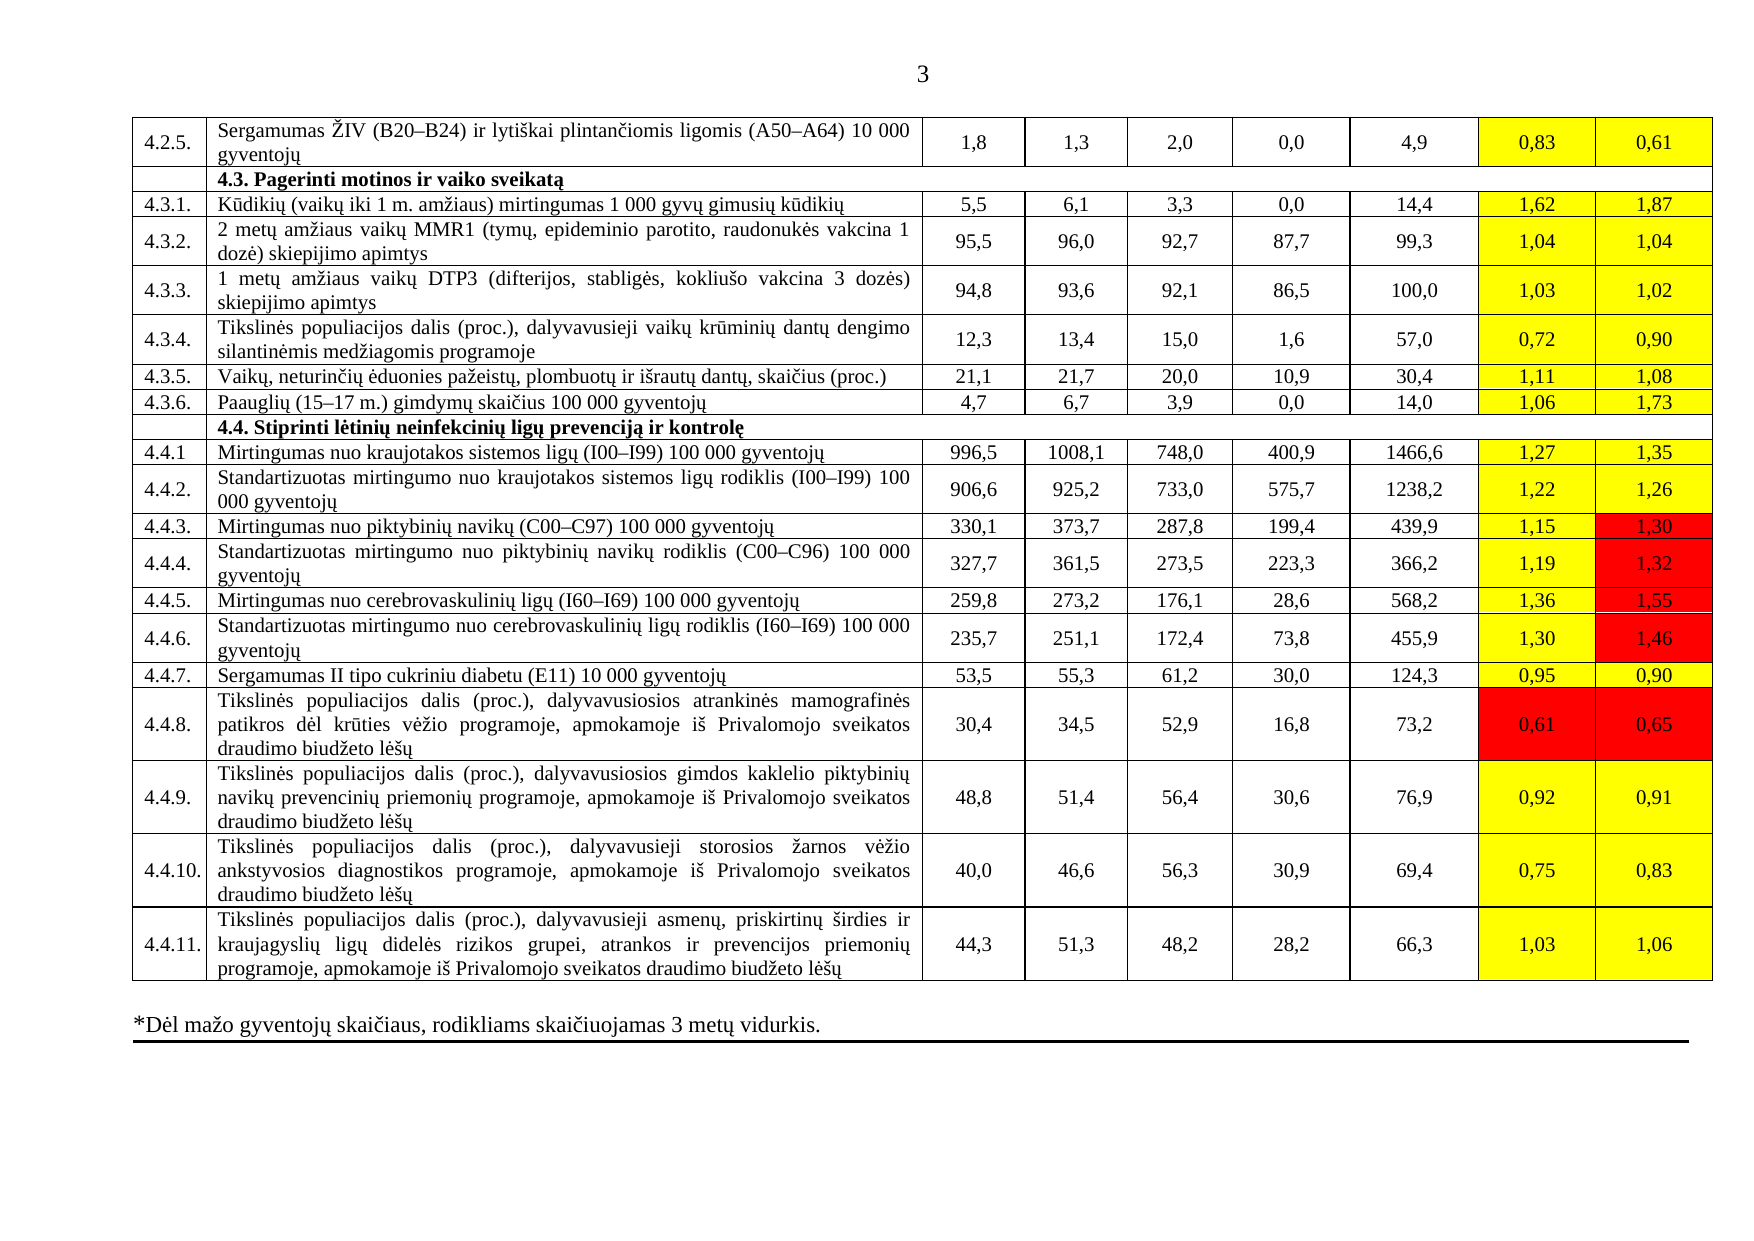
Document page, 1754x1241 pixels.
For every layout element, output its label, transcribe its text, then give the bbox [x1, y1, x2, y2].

table_cell 439,9 [1351, 514, 1478, 538]
table_cell Standartizuotas mirtingumo nuo cerebrovaskulinių ligų rodiklis (I60–I69) 100 000 gyventojų [207, 614, 922, 662]
table_cell 51,3 [1026, 908, 1127, 979]
table_cell 3,3 [1128, 192, 1232, 216]
table_cell 86,5 [1233, 266, 1349, 314]
table_cell 1,6 [1233, 315, 1349, 363]
table_cell 4.3.1. [133, 192, 206, 216]
table_cell 4.4.11. [133, 908, 206, 979]
table_cell 1,19 [1479, 539, 1595, 587]
table_cell 996,5 [923, 440, 1024, 464]
table_cell 66,3 [1351, 908, 1478, 979]
table_cell 100,0 [1351, 266, 1478, 314]
table_cell 30,6 [1233, 761, 1349, 833]
table_cell 1466,6 [1351, 440, 1478, 464]
table_cell 4.4.3. [133, 514, 206, 538]
table_cell 0,61 [1596, 118, 1712, 166]
table_cell 4.2.5. [133, 118, 206, 166]
table_cell 1,73 [1596, 390, 1712, 414]
table_cell 4.4.4. [133, 539, 206, 587]
table_cell 1,26 [1596, 465, 1712, 513]
table_cell 235,7 [923, 614, 1024, 662]
table_cell 1,03 [1479, 266, 1595, 314]
table_cell 30,0 [1233, 663, 1349, 687]
text *Dėl mažo gyventojų skaičiaus, rodikliams skaičiuojamas 3 metų vidurkis. [133, 1009, 1689, 1040]
table_cell 30,4 [923, 688, 1024, 760]
table_cell 51,4 [1026, 761, 1127, 833]
table_cell 99,3 [1351, 217, 1478, 265]
table_cell 4.3. Pagerinti motinos ir vaiko sveikatą [207, 167, 1712, 191]
table_cell 1,06 [1479, 390, 1595, 414]
table_cell 1,8 [923, 118, 1024, 166]
table_cell 925,2 [1026, 465, 1127, 513]
table_cell 2 metų amžiaus vaikų MMR1 (tymų, epideminio parotito, raudonukės vakcina 1 dozė) skiepijimo apimtys [207, 217, 922, 265]
table_cell Standartizuotas mirtingumo nuo piktybinių navikų rodiklis (C00–C96) 100 000 gyventojų [207, 539, 922, 587]
table_cell 1,15 [1479, 514, 1595, 538]
table_cell 56,4 [1128, 761, 1232, 833]
table_cell 1,11 [1479, 365, 1595, 388]
table_cell 94,8 [923, 266, 1024, 314]
table_cell 4.4.1 [133, 440, 206, 464]
table_cell 223,3 [1233, 539, 1349, 587]
table_cell 4.4.8. [133, 688, 206, 760]
table_cell 55,3 [1026, 663, 1127, 687]
table_cell 0,91 [1596, 761, 1712, 833]
table_cell 1,08 [1596, 365, 1712, 388]
table_cell 73,8 [1233, 614, 1349, 662]
table_cell 906,6 [923, 465, 1024, 513]
table_cell 48,2 [1128, 908, 1232, 979]
table_cell 0,95 [1479, 663, 1595, 687]
table_cell 575,7 [1233, 465, 1349, 513]
table_cell 1,87 [1596, 192, 1712, 216]
table_cell Mirtingumas nuo piktybinių navikų (C00–C97) 100 000 gyventojų [207, 514, 922, 538]
table_cell 10,9 [1233, 365, 1349, 388]
table_cell 0,90 [1596, 315, 1712, 363]
table_cell Tikslinės populiacijos dalis (proc.), dalyvavusieji asmenų, priskirtinų širdies ir kraujagyslių ligų didelės rizikos grupei, atrankos ir prevencijos priemonių programoje, apmokamoje iš Privalomojo sveikatos draudimo biudžeto lėšų [207, 908, 922, 979]
table_cell 259,8 [923, 588, 1024, 612]
table_cell Sergamumas ŽIV (B20–B24) ir lytiškai plintančiomis ligomis (A50–A64) 10 000 gyventojų [207, 118, 922, 166]
table_cell 14,0 [1351, 390, 1478, 414]
table_cell 0,0 [1233, 192, 1349, 216]
table_cell 1,55 [1596, 588, 1712, 612]
table_cell 16,8 [1233, 688, 1349, 760]
table_cell 57,0 [1351, 315, 1478, 363]
table_cell Sergamumas II tipo cukriniu diabetu (E11) 10 000 gyventojų [207, 663, 922, 687]
table_cell Tikslinės populiacijos dalis (proc.), dalyvavusiosios gimdos kaklelio piktybinių navikų prevencinių priemonių programoje, apmokamoje iš Privalomojo sveikatos draudimo biudžeto lėšų [207, 761, 922, 833]
table_cell 73,2 [1351, 688, 1478, 760]
table_cell 56,3 [1128, 834, 1232, 906]
table_cell 5,5 [923, 192, 1024, 216]
table_cell 1,06 [1596, 908, 1712, 979]
table_cell 46,6 [1026, 834, 1127, 906]
table_cell 1,04 [1479, 217, 1595, 265]
table_cell 455,9 [1351, 614, 1478, 662]
table_cell 373,7 [1026, 514, 1127, 538]
table_cell Mirtingumas nuo cerebrovaskulinių ligų (I60–I69) 100 000 gyventojų [207, 588, 922, 612]
table_cell 251,1 [1026, 614, 1127, 662]
table_cell 4.4.10. [133, 834, 206, 906]
table_cell 1 metų amžiaus vaikų DTP3 (difterijos, stabligės, kokliušo vakcina 3 dozės) skiepijimo apimtys [207, 266, 922, 314]
table_cell 4.4.7. [133, 663, 206, 687]
table_cell 366,2 [1351, 539, 1478, 587]
table_cell 52,9 [1128, 688, 1232, 760]
table_cell 1,30 [1596, 514, 1712, 538]
table_cell 0,83 [1596, 834, 1712, 906]
table_cell 4.3.5. [133, 365, 206, 388]
table_cell 273,5 [1128, 539, 1232, 587]
table_cell 4.3.3. [133, 266, 206, 314]
table_cell 1,02 [1596, 266, 1712, 314]
table_cell 96,0 [1026, 217, 1127, 265]
table_cell 1238,2 [1351, 465, 1478, 513]
table_cell [133, 415, 206, 439]
table_cell 4.4.2. [133, 465, 206, 513]
table_cell 20,0 [1128, 365, 1232, 388]
table_cell 1,27 [1479, 440, 1595, 464]
table_cell 61,2 [1128, 663, 1232, 687]
table_cell 95,5 [923, 217, 1024, 265]
table_cell 0,61 [1479, 688, 1595, 760]
table_cell 330,1 [923, 514, 1024, 538]
table_cell 12,3 [923, 315, 1024, 363]
table_cell 4.3.4. [133, 315, 206, 363]
table_cell Vaikų, neturinčių ėduonies pažeistų, plombuotų ir išrautų dantų, skaičius (proc.) [207, 365, 922, 388]
table_cell 1,3 [1026, 118, 1127, 166]
table_cell 0,92 [1479, 761, 1595, 833]
table_cell Kūdikių (vaikų iki 1 m. amžiaus) mirtingumas 1 000 gyvų gimusių kūdikių [207, 192, 922, 216]
table_cell 3,9 [1128, 390, 1232, 414]
table_cell 0,0 [1233, 390, 1349, 414]
table_cell 14,4 [1351, 192, 1478, 216]
table_cell 2,0 [1128, 118, 1232, 166]
table_cell 92,7 [1128, 217, 1232, 265]
table_cell 287,8 [1128, 514, 1232, 538]
table_cell 69,4 [1351, 834, 1478, 906]
table_cell 400,9 [1233, 440, 1349, 464]
table_cell 327,7 [923, 539, 1024, 587]
table_cell Mirtingumas nuo kraujotakos sistemos ligų (I00–I99) 100 000 gyventojų [207, 440, 922, 464]
table_cell 21,1 [923, 365, 1024, 388]
table_cell 4.4.6. [133, 614, 206, 662]
table_cell 30,9 [1233, 834, 1349, 906]
table_cell 748,0 [1128, 440, 1232, 464]
table_cell 4.3.2. [133, 217, 206, 265]
table_cell 199,4 [1233, 514, 1349, 538]
table_cell 6,1 [1026, 192, 1127, 216]
table_cell 48,8 [923, 761, 1024, 833]
table_cell 15,0 [1128, 315, 1232, 363]
table_cell 4.4.5. [133, 588, 206, 612]
table_cell 6,7 [1026, 390, 1127, 414]
table_cell 93,6 [1026, 266, 1127, 314]
table_cell 1,32 [1596, 539, 1712, 587]
table_cell 28,2 [1233, 908, 1349, 979]
table_cell 361,5 [1026, 539, 1127, 587]
table_cell 87,7 [1233, 217, 1349, 265]
table_cell 1,22 [1479, 465, 1595, 513]
table_cell 40,0 [923, 834, 1024, 906]
table_cell 0,0 [1233, 118, 1349, 166]
table_cell 1,46 [1596, 614, 1712, 662]
table_cell Tikslinės populiacijos dalis (proc.), dalyvavusiosios atrankinės mamografinės patikros dėl krūties vėžio programoje, apmokamoje iš Privalomojo sveikatos draudimo biudžeto lėšų [207, 688, 922, 760]
table_cell Tikslinės populiacijos dalis (proc.), dalyvavusieji storosios žarnos vėžio ankstyvosios diagnostikos programoje, apmokamoje iš Privalomojo sveikatos draudimo biudžeto lėšų [207, 834, 922, 906]
table_cell 92,1 [1128, 266, 1232, 314]
table_cell 1,36 [1479, 588, 1595, 612]
table_cell 0,72 [1479, 315, 1595, 363]
table_cell 28,6 [1233, 588, 1349, 612]
table_cell 733,0 [1128, 465, 1232, 513]
table_cell 76,9 [1351, 761, 1478, 833]
table_cell 0,83 [1479, 118, 1595, 166]
table_cell 4.3.6. [133, 390, 206, 414]
table_cell 34,5 [1026, 688, 1127, 760]
table_cell 13,4 [1026, 315, 1127, 363]
table_cell Tikslinės populiacijos dalis (proc.), dalyvavusieji vaikų krūminių dantų dengimo silantinėmis medžiagomis programoje [207, 315, 922, 363]
table_cell 4,7 [923, 390, 1024, 414]
table_cell 568,2 [1351, 588, 1478, 612]
table_cell 0,90 [1596, 663, 1712, 687]
table_cell 4,9 [1351, 118, 1478, 166]
table_cell 30,4 [1351, 365, 1478, 388]
table_cell 1,03 [1479, 908, 1595, 979]
table_cell 124,3 [1351, 663, 1478, 687]
table_cell 1,30 [1479, 614, 1595, 662]
table_cell 4.4. Stiprinti lėtinių neinfekcinių ligų prevenciją ir kontrolę [207, 415, 1712, 439]
table_cell Standartizuotas mirtingumo nuo kraujotakos sistemos ligų rodiklis (I00–I99) 100 000 gyventojų [207, 465, 922, 513]
table_cell 1,62 [1479, 192, 1595, 216]
table_cell [133, 167, 206, 191]
table_cell 0,65 [1596, 688, 1712, 760]
table_cell Paauglių (15–17 m.) gimdymų skaičius 100 000 gyventojų [207, 390, 922, 414]
table_cell 0,75 [1479, 834, 1595, 906]
table_cell 44,3 [923, 908, 1024, 979]
table_cell 273,2 [1026, 588, 1127, 612]
table_cell 21,7 [1026, 365, 1127, 388]
table_cell 1,04 [1596, 217, 1712, 265]
table_cell 4.4.9. [133, 761, 206, 833]
table_cell 176,1 [1128, 588, 1232, 612]
table_cell 53,5 [923, 663, 1024, 687]
table_cell 1008,1 [1026, 440, 1127, 464]
table_cell 172,4 [1128, 614, 1232, 662]
table_cell 1,35 [1596, 440, 1712, 464]
